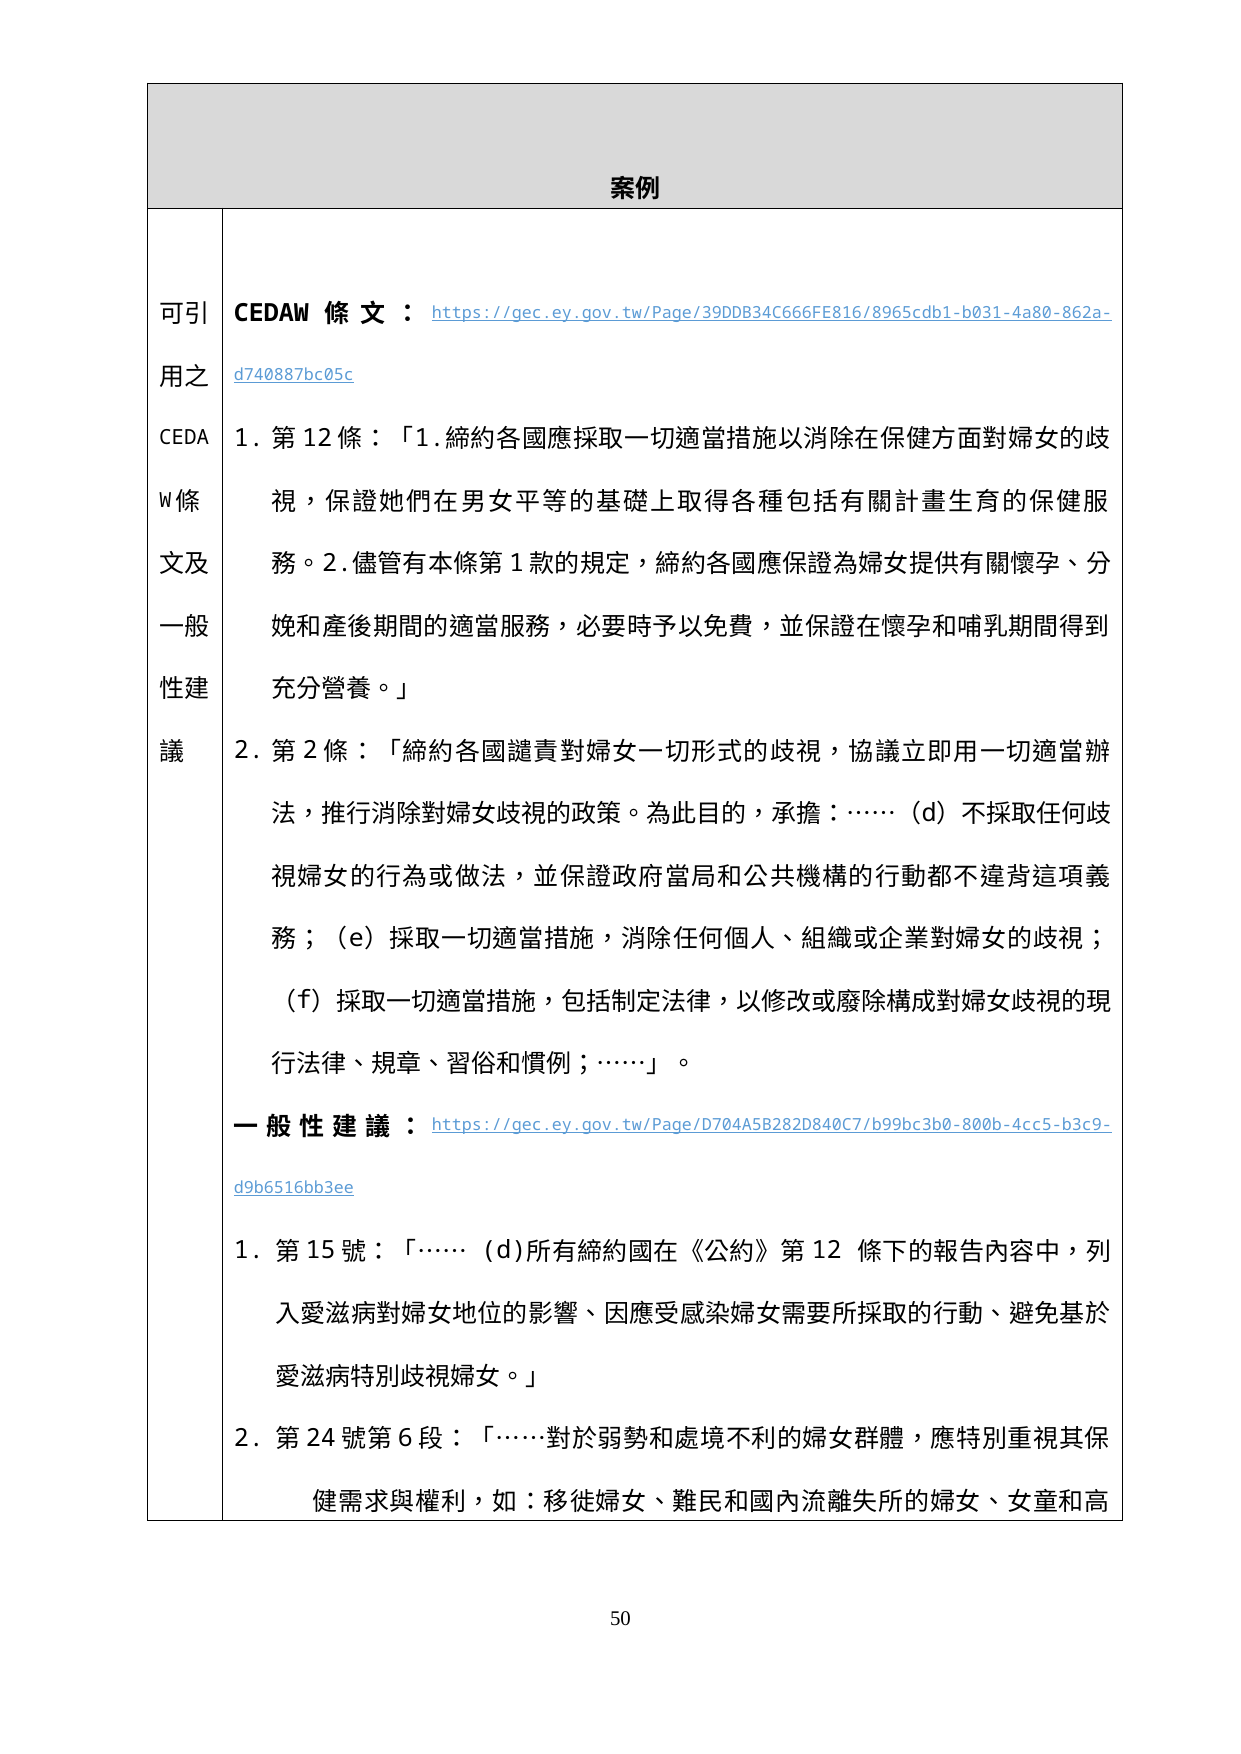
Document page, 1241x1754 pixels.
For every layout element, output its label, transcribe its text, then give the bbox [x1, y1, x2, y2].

table_cell CEDAW條文：https://gec.ey.gov.tw/Page/39DDB34C666FE816/8965cdb1-b031-4a80-862a-d740887bc05c 第12條：「1.締約各國應採取一切適當措施以消除在保健方面對婦女的歧視，保證她們在男女平等的基礎上取得各種包括有關計畫生育的保健服務。2.儘管有本條第1款的規定，締約各國應保證為婦女提供有關懷孕、分娩和產後期間的適當服務，必要時予以免費，並保證在懷孕和哺乳期間得到充分營養。」 第2條：「締約各國譴責對婦女一切形式的歧視，協議立即用一切適當辦法，推行消除對婦女歧視的政策。為此目的，承擔：……（d）不採取任何歧視婦女的行為或做法，並保證政府當局和公共機構的行動都不違背這項義務；（e）採取一切適當措施，消除任何個人、組織或企業對婦女的歧視；（f）採取一切適當措施，包括制定法律，以修改或廢除構成對婦女歧視的現行法律、規章、習俗和慣例；……」。 一般性建議：https://gec.ey.gov.tw/Page/D704A5B282D840C7/b99bc3b0-800b-4cc5-b3c9-d9b6516bb3ee 第15號：「…… (d)所有締約國在《公約》第12 條下的報告內容中，列入愛滋病對婦女地位的影響、因應受感染婦女需要所採取的行動、避免基於愛滋病特別歧視婦女。」 第24號第6段：「……對於弱勢和處境不利的婦女群體，應特別重視其保健需求與權利，如：移徙婦女、難民和國內流離失所的婦女、女童和高 [223, 209, 1122, 1520]
table_header 案例 [148, 84, 1122, 208]
table_cell 可引用之CEDAW條文及一般性建議 [148, 209, 222, 1520]
